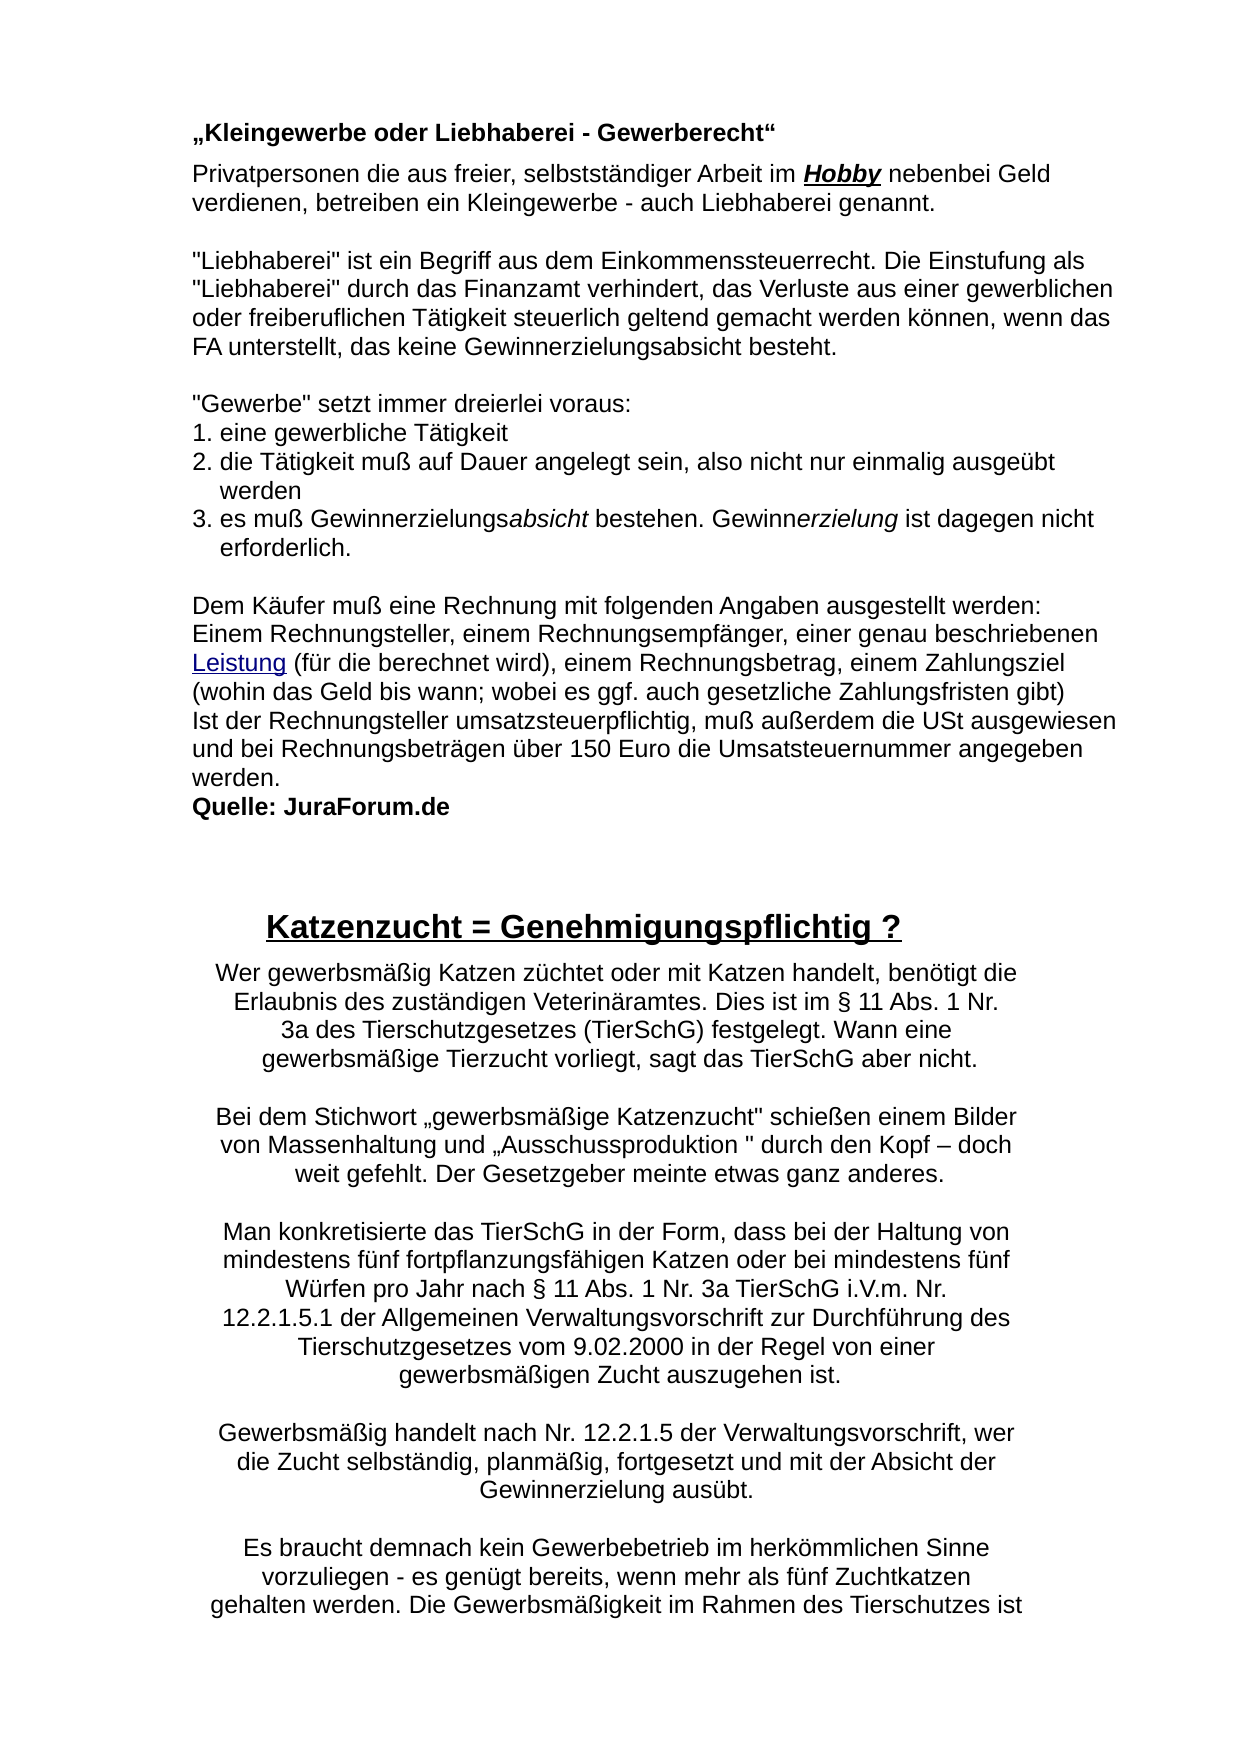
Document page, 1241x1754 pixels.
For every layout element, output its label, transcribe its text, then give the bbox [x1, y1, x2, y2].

list "Liebhaberei" ist ein Begriff aus dem Einkommenssteuerrecht. Die Einstufung als "Liebhaberei" durch das Finanzamt verhindert, das Verluste aus einer gewerblichen oder freiberuflichen Tätigkeit steuerlich geltend gemacht werden können, wenn das FA unterstellt, das keine Gewinnerzielungsabsicht besteht. "Gewerbe" setzt immer dreierlei voraus: 1. eine gewerbliche Tätigkeit 2. die Tätigkeit muß auf Dauer angelegt sein, also nicht nur einmalig ausgeübt werden 3. es muß Gewinnerzielungsabsicht bestehen. Gewinnerzielung ist dagegen nicht erforderlich. [162, 246, 1122, 562]
text Katzenzucht = Genehmigungspflichtig ? [118, 907, 1122, 945]
list Dem Käufer muß eine Rechnung mit folgenden Angaben ausgestellt werden: [162, 591, 1122, 619]
list Privatpersonen die aus freier, selbstständiger Arbeit im Hobby nebenbei Geld verdienen, betreiben ein Kleingewerbe - auch Liebhaberei genannt. [162, 159, 1122, 246]
list Quelle: JuraForum.de [162, 792, 1122, 821]
list Einem Rechnungsteller, einem Rechnungsempfänger, einer genau beschriebenen Leistung (für die berechnet wird), einem Rechnungsbetrag, einem Zahlungsziel (wohin das Geld bis wann; wobei es ggf. auch gesetzliche Zahlungsfristen gibt) Ist der Rechnungsteller umsatzsteuerpflichtig, muß außerdem die USt ausgewiesen und bei Rechnungsbeträgen über 150 Euro die Umsatsteuernummer angegeben werden. [162, 619, 1122, 792]
text Wer gewerbsmäßig Katzen züchtet oder mit Katzen handelt, benötigt die Erlaubnis des zuständigen Veterinäramtes. Dies ist im § 11 Abs. 1 Nr. 3a des Tierschutzgesetzes (TierSchG) festgelegt. Wann eine gewerbsmäßige Tierzucht vorliegt, sagt das TierSchG aber nicht. Bei dem Stichwort „gewerbsmäßige Katzenzucht" schießen einem Bilder von Massenhaltung und „Ausschussproduktion " durch den Kopf – doch weit gefehlt. Der Gesetzgeber meinte etwas ganz anderes. Man konkretisierte das TierSchG in der Form, dass bei der Haltung von mindestens fünf fortpflanzungsfähigen Katzen oder bei mindestens fünf Würfen pro Jahr nach § 11 Abs. 1 Nr. 3a TierSchG i.V.m. Nr. 12.2.1.5.1 der Allgemeinen Verwaltungsvorschrift zur Durchführung des Tierschutzgesetzes vom 9.02.2000 in der Regel von einer gewerbsmäßigen Zucht auszugehen ist. Gewerbsmäßig handelt nach Nr. 12.2.1.5 der Verwaltungsvorschrift, wer die Zucht selbständig, planmäßig, fortgesetzt und mit der Absicht der Gewinnerzielung ausübt. Es braucht demnach kein Gewerbebetrieb im herkömmlichen Sinne vorzuliegen - es genügt bereits, wenn mehr als fünf Zuchtkatzen gehalten werden. Die Gewerbsmäßigkeit im Rahmen des Tierschutzes ist [118, 958, 1122, 1619]
list „Kleingewerbe oder Liebhaberei - Gewerberecht“ [162, 118, 1122, 147]
